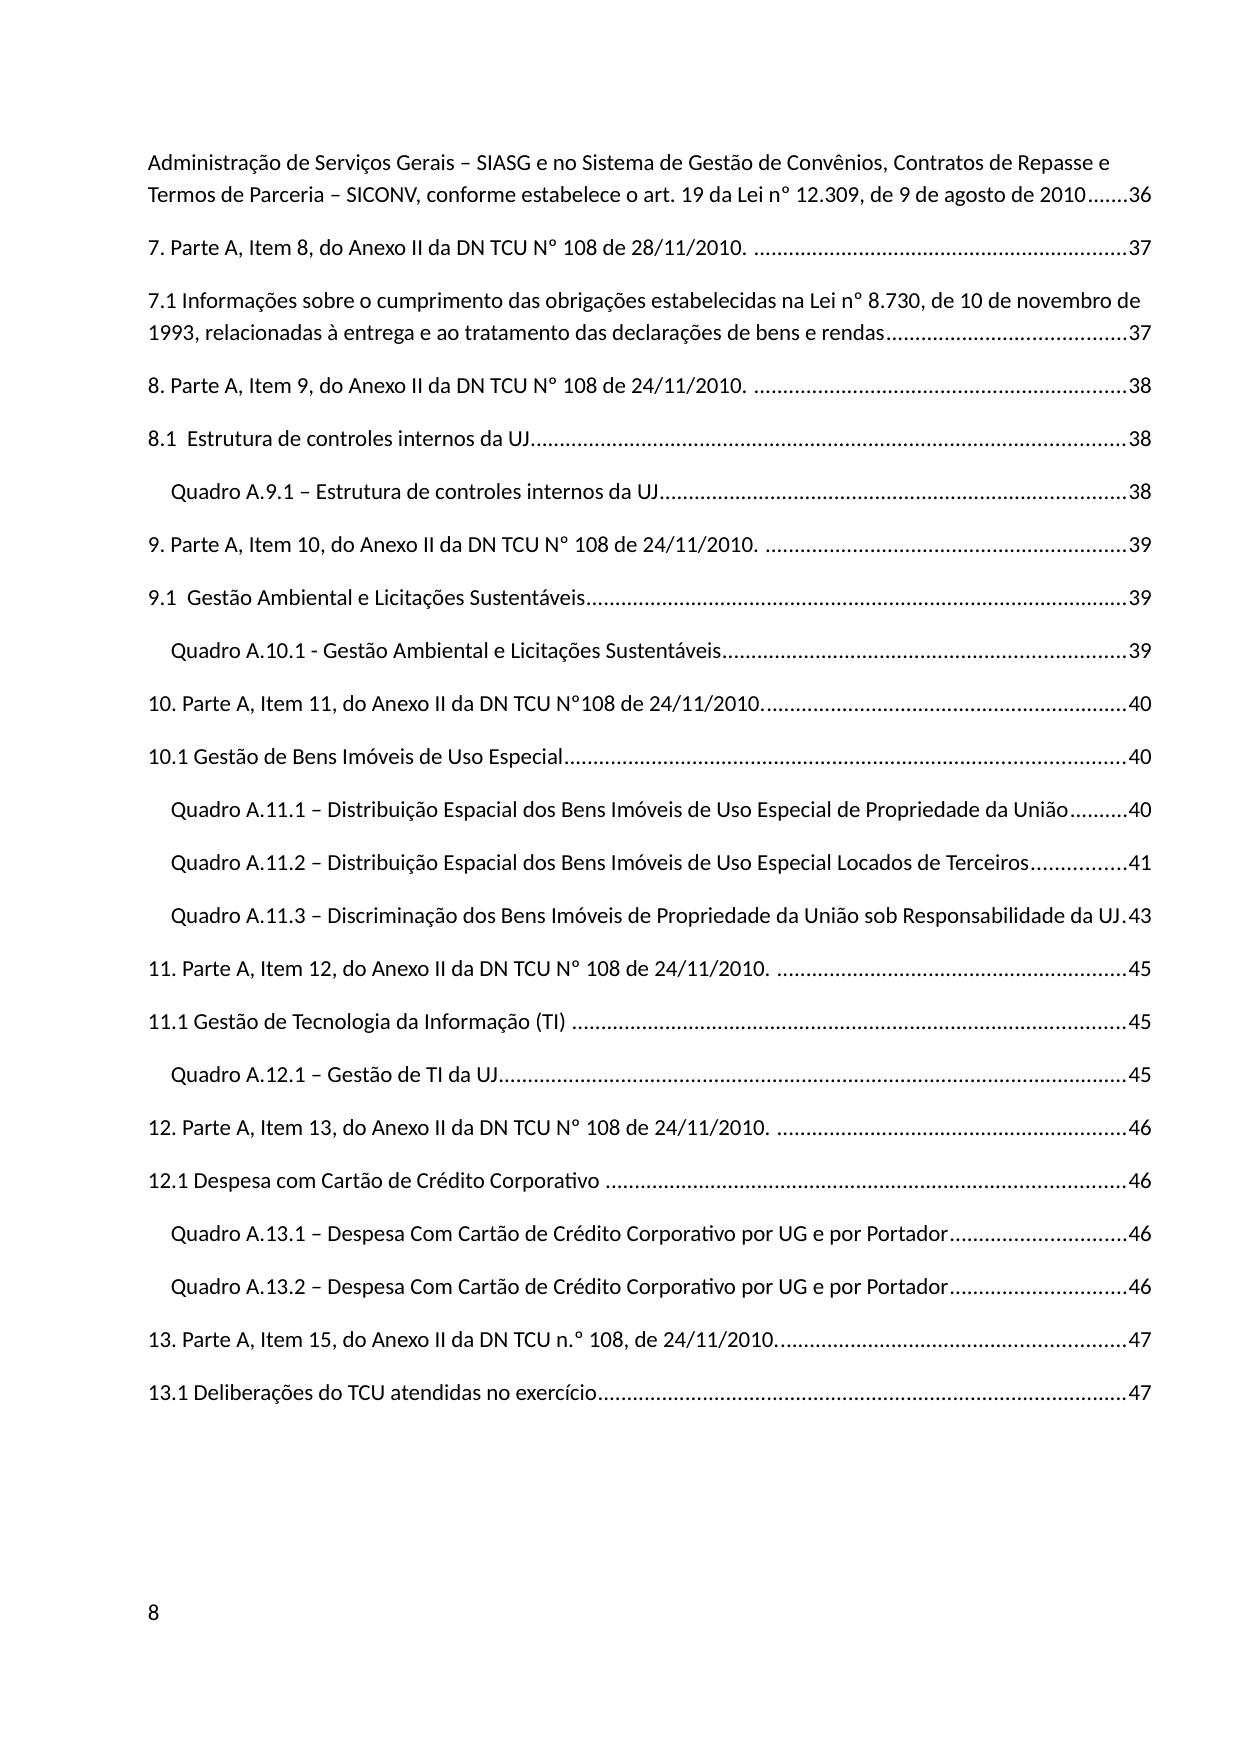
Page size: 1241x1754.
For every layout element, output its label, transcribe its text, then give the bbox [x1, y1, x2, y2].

text [171, 1432, 1152, 1588]
text 11. Parte A, Item 12, do Anexo II da DN TCU Nº 108 de 24/11/2010. 45 [148, 954, 1152, 982]
text 8.1 Estrutura de controles internos da UJ 38 [148, 424, 1152, 452]
text Quadro A.11.1 – Distribuição Espacial dos Bens Imóveis de Uso Especial de Propriedade da União 40 [171, 795, 1152, 823]
text Quadro A.9.1 – Estrutura de controles internos da UJ 38 [171, 477, 1152, 505]
text Quadro A.11.2 – Distribuição Espacial dos Bens Imóveis de Uso Especial Locados de Terceiros 41 [171, 848, 1152, 876]
text Quadro A.12.1 – Gestão de TI da UJ 45 [171, 1060, 1152, 1088]
text 13. Parte A, Item 15, do Anexo II da DN TCU n.º 108, de 24/11/2010. 47 [148, 1326, 1152, 1353]
text 7.1 Informações sobre o cumprimento das obrigações estabelecidas na Lei nº 8.730, de 10 de novembro de 1993, relacionadas à entrega e ao tratamento das declarações de bens e rendas 37 [148, 286, 1152, 346]
text 10.1 Gestão de Bens Imóveis de Uso Especial 40 [148, 742, 1152, 770]
text 11.1 Gestão de Tecnologia da Informação (TI) 45 [148, 1007, 1152, 1035]
text 9.1 Gestão Ambiental e Licitações Sustentáveis 39 [148, 583, 1152, 611]
text 10. Parte A, Item 11, do Anexo II da DN TCU Nº108 de 24/11/2010. 40 [148, 689, 1152, 717]
text Quadro A.13.1 – Despesa Com Cartão de Crédito Corporativo por UG e por Portador 46 [171, 1219, 1152, 1247]
text 13.1 Deliberações do TCU atendidas no exercício 47 [148, 1378, 1152, 1407]
text 7. Parte A, Item 8, do Anexo II da DN TCU Nº 108 de 28/11/2010. 37 [148, 233, 1152, 261]
text Administração de Serviços Gerais – SIASG e no Sistema de Gestão de Convênios, Contratos de Repasse e Termos de Parceria – SICONV, conforme estabelece o art. 19 da Lei nº 12.309, de 9 de agosto de 2010 36 [148, 148, 1152, 208]
text Quadro A.13.2 – Despesa Com Cartão de Crédito Corporativo por UG e por Portador 46 [171, 1272, 1152, 1301]
text 12. Parte A, Item 13, do Anexo II da DN TCU Nº 108 de 24/11/2010. 46 [148, 1113, 1152, 1141]
text 9. Parte A, Item 10, do Anexo II da DN TCU Nº 108 de 24/11/2010. 39 [148, 530, 1152, 558]
text 12.1 Despesa com Cartão de Crédito Corporativo 46 [148, 1166, 1152, 1194]
text 8. Parte A, Item 9, do Anexo II da DN TCU Nº 108 de 24/11/2010. 38 [148, 371, 1152, 399]
text Quadro A.10.1 - Gestão Ambiental e Licitações Sustentáveis 39 [171, 636, 1152, 664]
text Quadro A.11.3 – Discriminação dos Bens Imóveis de Propriedade da União sob Responsabilidade da UJ 43 [171, 901, 1152, 929]
